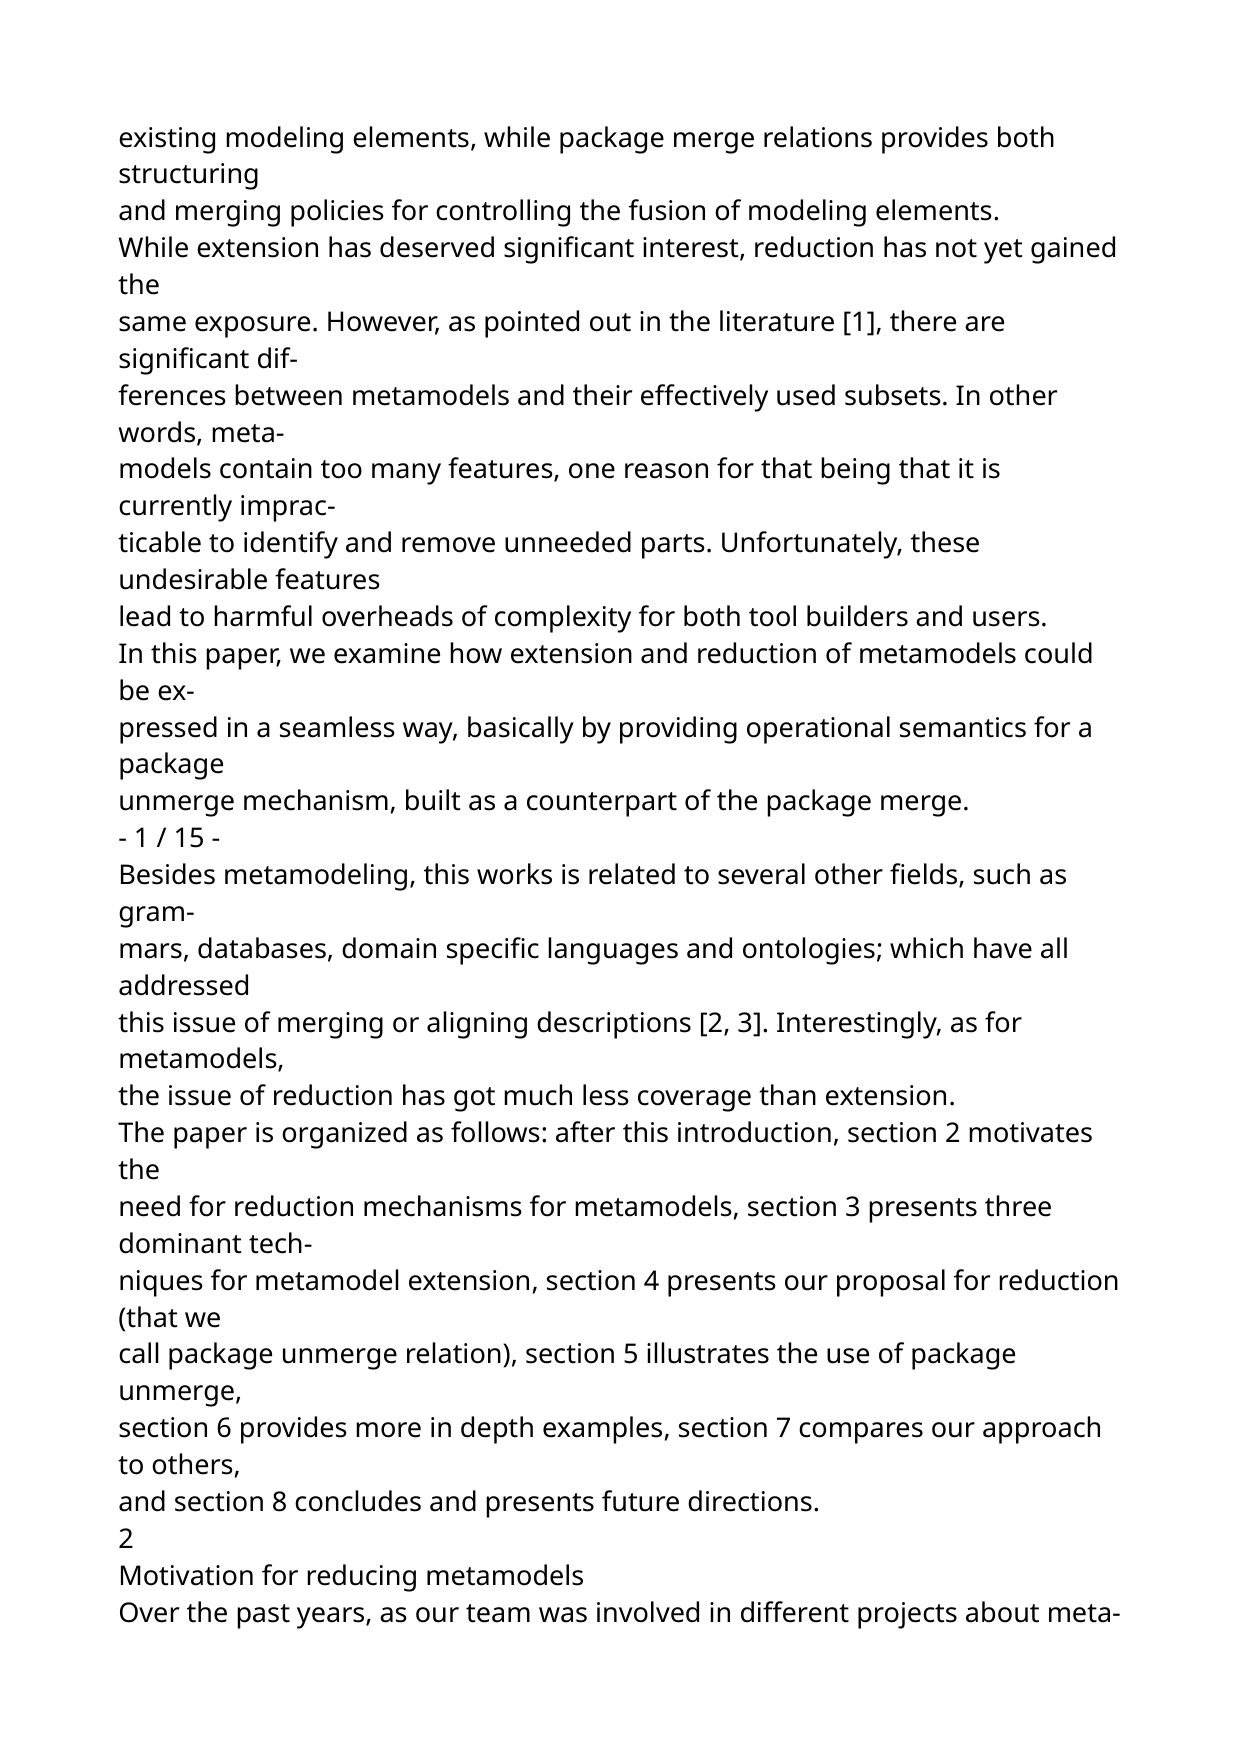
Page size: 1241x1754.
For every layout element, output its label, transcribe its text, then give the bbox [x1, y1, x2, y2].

text need for reduction mechanisms for metamodels, section 3 presents three dominant tech- [118, 1187, 1122, 1261]
text lead to harmful overheads of complexity for both tool builders and users. [118, 597, 1122, 634]
text this issue of merging or aligning descriptions [2, 3]. Interestingly, as for metamodels, [118, 1003, 1122, 1077]
text same exposure. However, as pointed out in the literature [1], there are significant dif- [118, 302, 1122, 376]
text While extension has deserved significant interest, reduction has not yet gained the [118, 229, 1122, 302]
text existing modeling elements, while package merge relations provides both structuring [118, 118, 1122, 192]
text ticable to identify and remove unneeded parts. Unfortunately, these undesirable features [118, 524, 1122, 597]
text ferences between metamodels and their effectively used subsets. In other words, meta- [118, 376, 1122, 450]
text Besides metamodeling, this works is related to several other fields, such as gram- [118, 856, 1122, 929]
text - 1 / 15 - [118, 819, 1122, 856]
text Motivation for reducing metamodels [118, 1556, 1122, 1593]
text the issue of reduction has got much less coverage than extension. [118, 1077, 1122, 1114]
text niques for metamodel extension, section 4 presents our proposal for reduction (that we [118, 1261, 1122, 1335]
text section 6 provides more in depth examples, section 7 compares our approach to others, [118, 1409, 1122, 1482]
text 2 [118, 1519, 1122, 1556]
text pressed in a seamless way, basically by providing operational semantics for a package [118, 708, 1122, 782]
text and merging policies for controlling the fusion of modeling elements. [118, 192, 1122, 229]
text Over the past years, as our team was involved in different projects about meta- [118, 1593, 1122, 1630]
text models contain too many features, one reason for that being that it is currently imprac- [118, 450, 1122, 524]
text In this paper, we examine how extension and reduction of metamodels could be ex- [118, 634, 1122, 708]
text mars, databases, domain specific languages and ontologies; which have all addressed [118, 929, 1122, 1003]
text and section 8 concludes and presents future directions. [118, 1482, 1122, 1519]
text unmerge mechanism, built as a counterpart of the package merge. [118, 782, 1122, 819]
text The paper is organized as follows: after this introduction, section 2 motivates the [118, 1114, 1122, 1187]
text call package unmerge relation), section 5 illustrates the use of package unmerge, [118, 1335, 1122, 1409]
